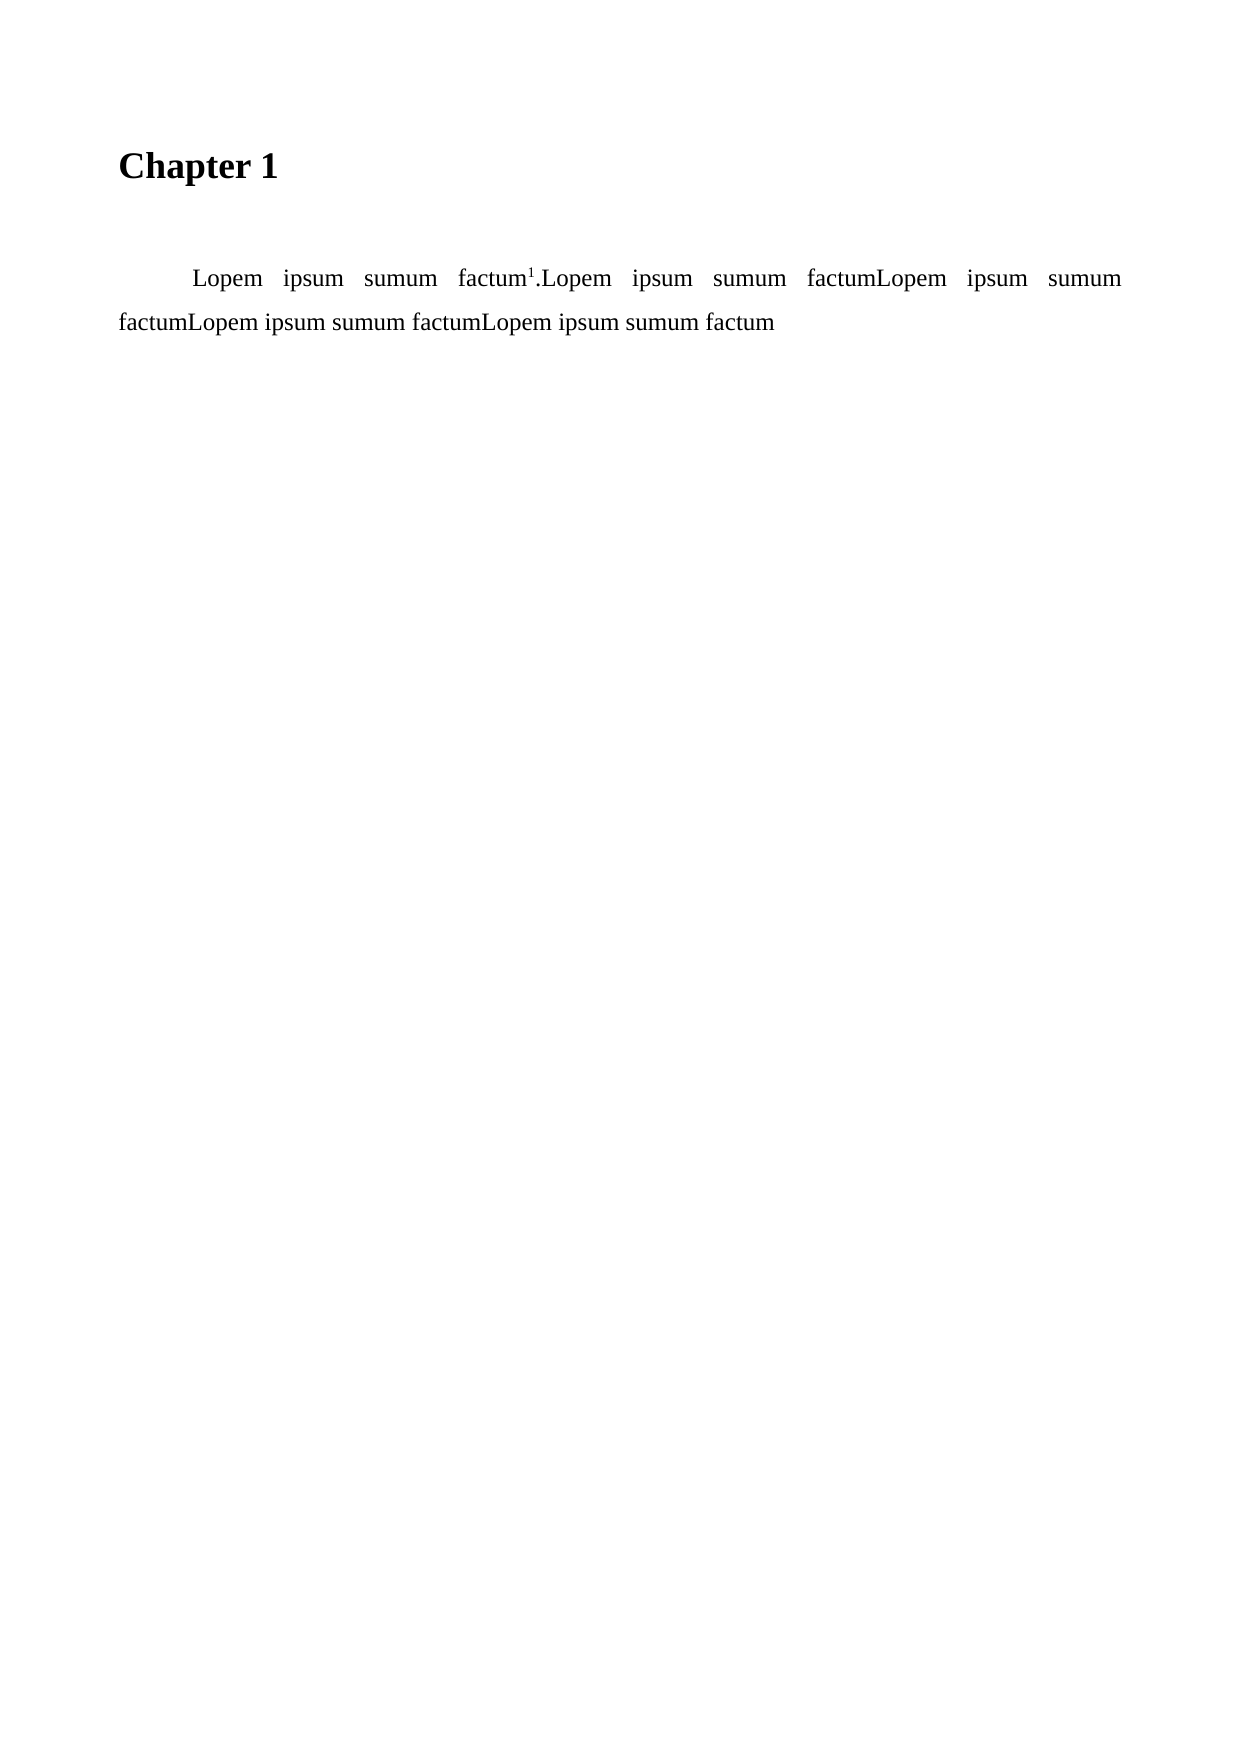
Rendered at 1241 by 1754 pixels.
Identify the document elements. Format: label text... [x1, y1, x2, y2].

subtitle Chapter 1 [118, 143, 1122, 186]
text Lopem ipsum sumum factum.Lopem ipsum sumum factumLopem ipsum sumum factumLopem ipsum sumum factumLopem ipsum sumum factum [118, 263, 1122, 335]
